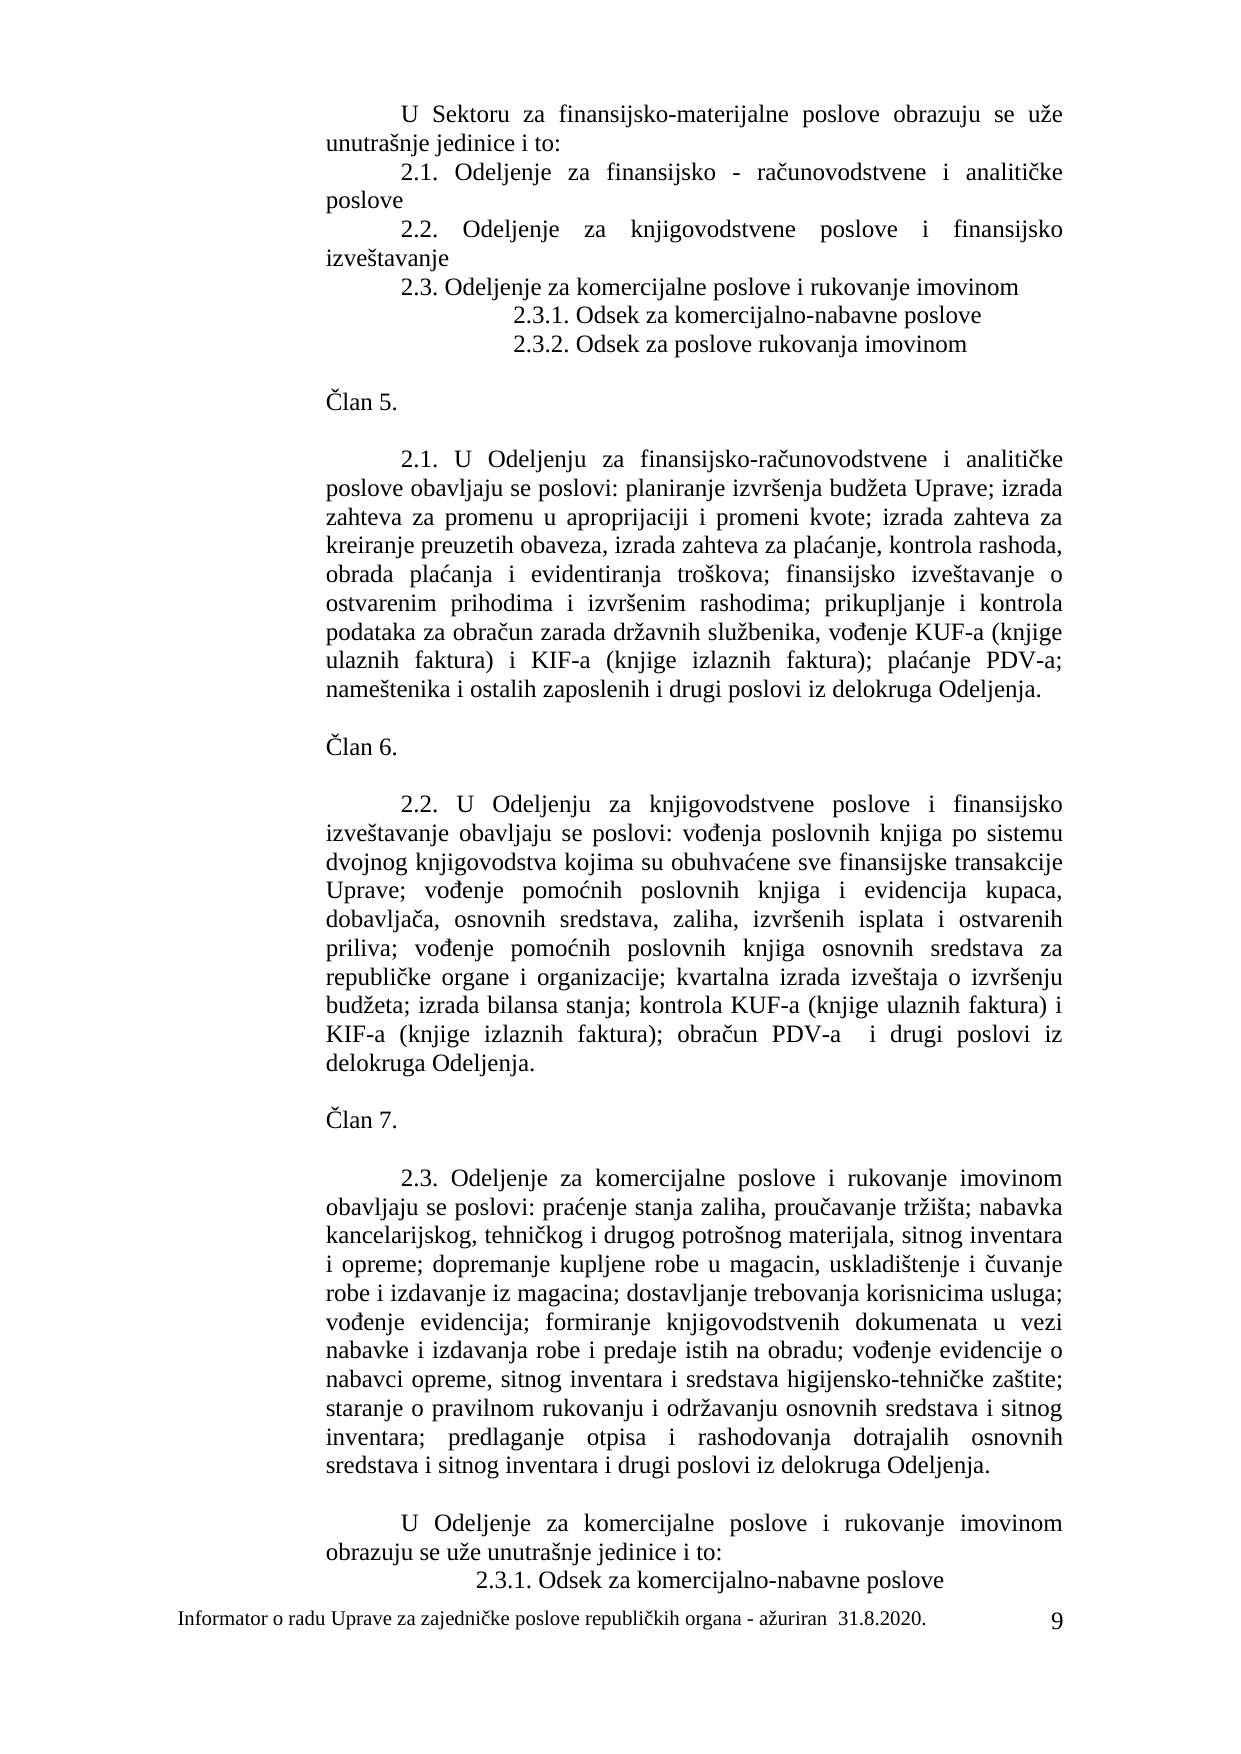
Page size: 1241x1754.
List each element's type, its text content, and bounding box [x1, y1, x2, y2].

text 2.3.1. Odsek za komercijalno-nabavne poslove [326, 1565, 1063, 1594]
text 2.3.2. Odsek za poslove rukovanja imovinom [326, 329, 1063, 358]
text 2.2. Odeljenje za knjigovodstvene poslove i finansijsko izveštavanje [326, 214, 1063, 272]
text 2.3.1. Odsek za komercijalno-nabavne poslove [326, 300, 1063, 329]
text 2.1. Odeljenje za finansijsko - računovodstvene i analitičke poslove [326, 157, 1063, 214]
text 2.3. Odeljenje za komercijalne poslove i rukovanje imovinom obavljaju se poslovi: praćenje stanja zaliha, proučavanje tržišta; nabavka kancelarijskog, tehničkog i drugog potrošnog materijala, sitnog inventara i opreme; dopremanje kupljene robe u magacin, uskladištenje i čuvanje robe i izdavanje iz magacina; dostavljanje trebovanja korisnicima usluga; vođenje evidencija; formiranje knjigovodstvenih dokumenata u vezi nabavke i izdavanja robe i predaje istih na obradu; vođenje evidencije o nabavci opreme, sitnog inventara i sredstava higijensko-tehničke zaštite; staranje o pravilnom rukovanju i održavanju osnovnih sredstava i sitnog inventara; predlaganje otpisa i rashodovanja dotrajalih osnovnih sredstava i sitnog inventara i drugi poslovi iz delokruga Odeljenja. [326, 1163, 1063, 1479]
text 2.3. Odeljenje za komercijalne poslove i rukovanje imovinom [326, 272, 1063, 300]
text U Odeljenje za komercijalne poslove i rukovanje imovinom obrazuju se uže unutrašnje jedinice i to: [326, 1508, 1063, 1565]
text 2.2. U Odeljenju za knjigovodstvene poslove i finansijsko izveštavanje obavljaju se poslovi: vođenja poslovnih knjiga po sistemu dvojnog knjigovodstva kojima su obuhvaćene sve finansijske transakcije Uprave; vođenje pomoćnih poslovnih knjiga i evidencija kupaca, dobavljača, osnovnih sredstava, zaliha, izvršenih isplata i ostvarenih priliva; vođenje pomoćnih poslovnih knjiga osnovnih sredstava za republičke organe i organizacije; kvartalna izrada izveštaja o izvršenju budžeta; izrada bilansa stanja; kontrola KUF-a (knjige ulaznih faktura) i KIF-a (knjige izlaznih faktura); obračun PDV-a i drugi poslovi iz delokruga Odeljenja. [326, 789, 1063, 1077]
text Član 7. [326, 1105, 1063, 1134]
text U Sektoru za finansijsko-materijalne poslove obrazuju se uže unutrašnje jedinice i to: [326, 99, 1063, 157]
text Član 6. [326, 732, 1063, 760]
text 2.1. U Odeljenju za finansijsko-računovodstvene i analitičke poslove obavljaju se poslovi: planiranje izvršenja budžeta Uprave; izrada zahteva za promenu u aproprijaciji i promeni kvote; izrada zahteva za kreiranje preuzetih obaveza, izrada zahteva za plaćanje, kontrola rashoda, obrada plaćanja i evidentiranja troškova; finansijsko izveštavanje o ostvarenim prihodima i izvršenim rashodima; prikupljanje i kontrola podataka za obračun zarada državnih službenika, vođenje KUF-a (knjige ulaznih faktura) i KIF-a (knjige izlaznih faktura); plaćanje PDV-a; nameštenika i ostalih zaposlenih i drugi poslovi iz delokruga Odeljenja. [326, 444, 1063, 703]
text Član 5. [326, 387, 1063, 415]
